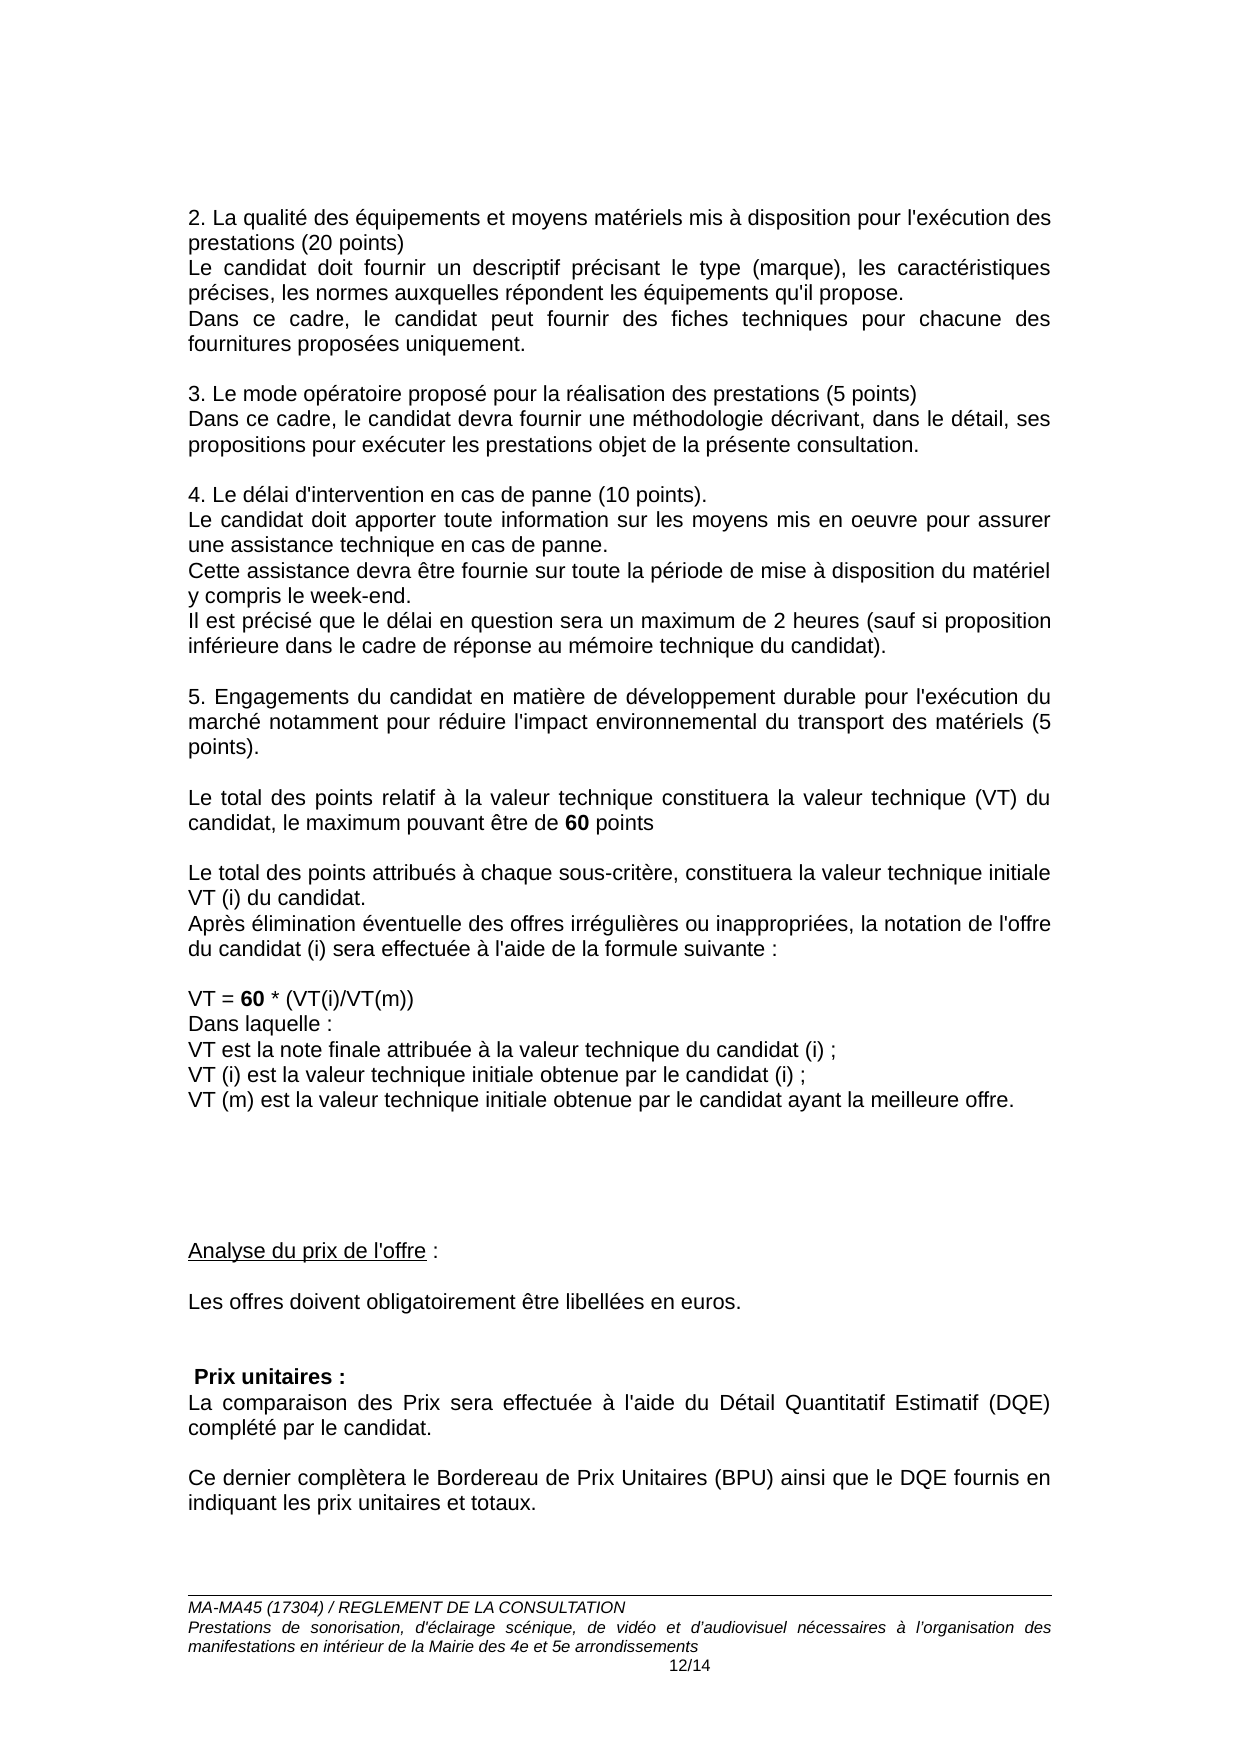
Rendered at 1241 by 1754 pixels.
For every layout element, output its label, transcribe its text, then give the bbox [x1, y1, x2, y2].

text VT est la note finale attribuée à la valeur technique du candidat (i) ; [188, 1036, 1052, 1062]
text VT = 60 * (VT(i)/VT(m)) [188, 986, 1052, 1011]
text 3. Le mode opératoire proposé pour la réalisation des prestations (5 points) [188, 381, 1052, 406]
text VT (m) est la valeur technique initiale obtenue par le candidat ayant la meilleure offre. [188, 1087, 1052, 1112]
text Cette assistance devra être fournie sur toute la période de mise à disposition du matériel y compris le week-end. [188, 557, 1052, 608]
text Les offres doivent obligatoirement être libellées en euros. [188, 1288, 1052, 1314]
text Dans laquelle : [188, 1011, 1052, 1036]
text Analyse du prix de l'offre : [188, 1238, 1052, 1263]
text Il est précisé que le délai en question sera un maximum de 2 heures (sauf si proposition inférieure dans le cadre de réponse au mémoire technique du candidat). [188, 608, 1052, 658]
text Après élimination éventuelle des offres irrégulières ou inappropriées, la notation de l'offre du candidat (i) sera effectuée à l'aide de la formule suivante : [188, 910, 1052, 961]
text VT (i) est la valeur technique initiale obtenue par le candidat (i) ; [188, 1062, 1052, 1087]
text Dans ce cadre, le candidat devra fournir une méthodologie décrivant, dans le détail, ses propositions pour exécuter les prestations objet de la présente consultation. [188, 406, 1052, 457]
text Le candidat doit fournir un descriptif précisant le type (marque), les caractéristiques précises, les normes auxquelles répondent les équipements qu'il propose. [188, 255, 1052, 305]
text 2. La qualité des équipements et moyens matériels mis à disposition pour l'exécution des prestations (20 points) [188, 204, 1052, 255]
text Dans ce cadre, le candidat peut fournir des fiches techniques pour chacune des fournitures proposées uniquement. [188, 305, 1052, 356]
text Prix unitaires : [188, 1364, 1052, 1389]
text Ce dernier complètera le Bordereau de Prix Unitaires (BPU) ainsi que le DQE fournis en indiquant les prix unitaires et totaux. [188, 1465, 1052, 1515]
text Le total des points attribués à chaque sous-critère, constituera la valeur technique initiale VT (i) du candidat. [188, 860, 1052, 910]
text La comparaison des Prix sera effectuée à l'aide du Détail Quantitatif Estimatif (DQE) complété par le candidat. [188, 1389, 1052, 1440]
text Le total des points relatif à la valeur technique constituera la valeur technique (VT) du candidat, le maximum pouvant être de 60 points [188, 784, 1052, 835]
text 5. Engagements du candidat en matière de développement durable pour l'exécution du marché notamment pour réduire l'impact environnemental du transport des matériels (5 points). [188, 683, 1052, 759]
text Le candidat doit apporter toute information sur les moyens mis en oeuvre pour assurer une assistance technique en cas de panne. [188, 507, 1052, 557]
text 4. Le délai d'intervention en cas de panne (10 points). [188, 482, 1052, 507]
